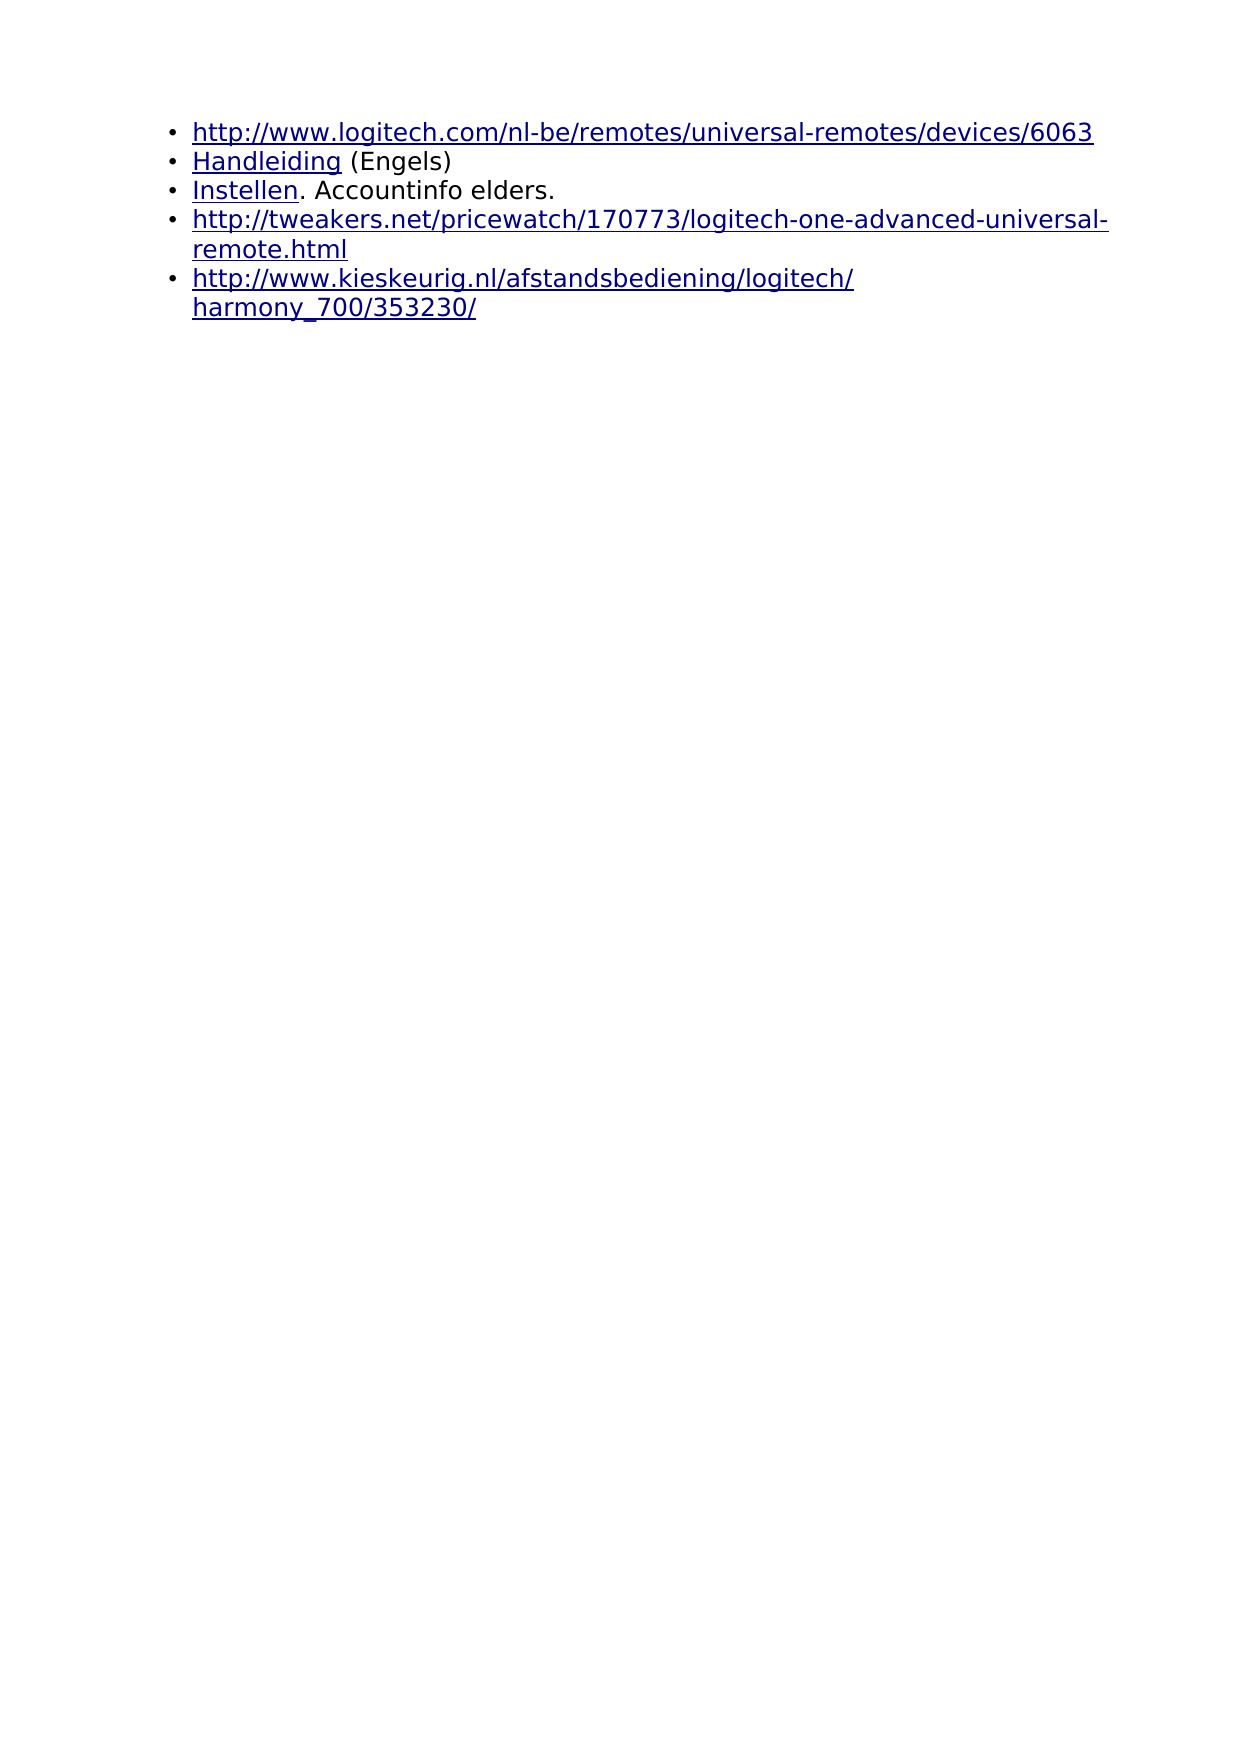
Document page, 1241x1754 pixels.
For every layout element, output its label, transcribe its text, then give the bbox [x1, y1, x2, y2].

list http://www.kieskeurig.nl/afstandsbediening/logitech/harmony_700/353230/ [177, 264, 1122, 322]
list Handleiding (Engels) [177, 147, 1122, 176]
list http://tweakers.net/pricewatch/170773/logitech-one-advanced-universal-remote.html [177, 206, 1122, 264]
list Instellen. Accountinfo elders. [177, 176, 1122, 206]
list http://www.logitech.com/nl-be/remotes/universal-remotes/devices/6063 [177, 118, 1122, 147]
